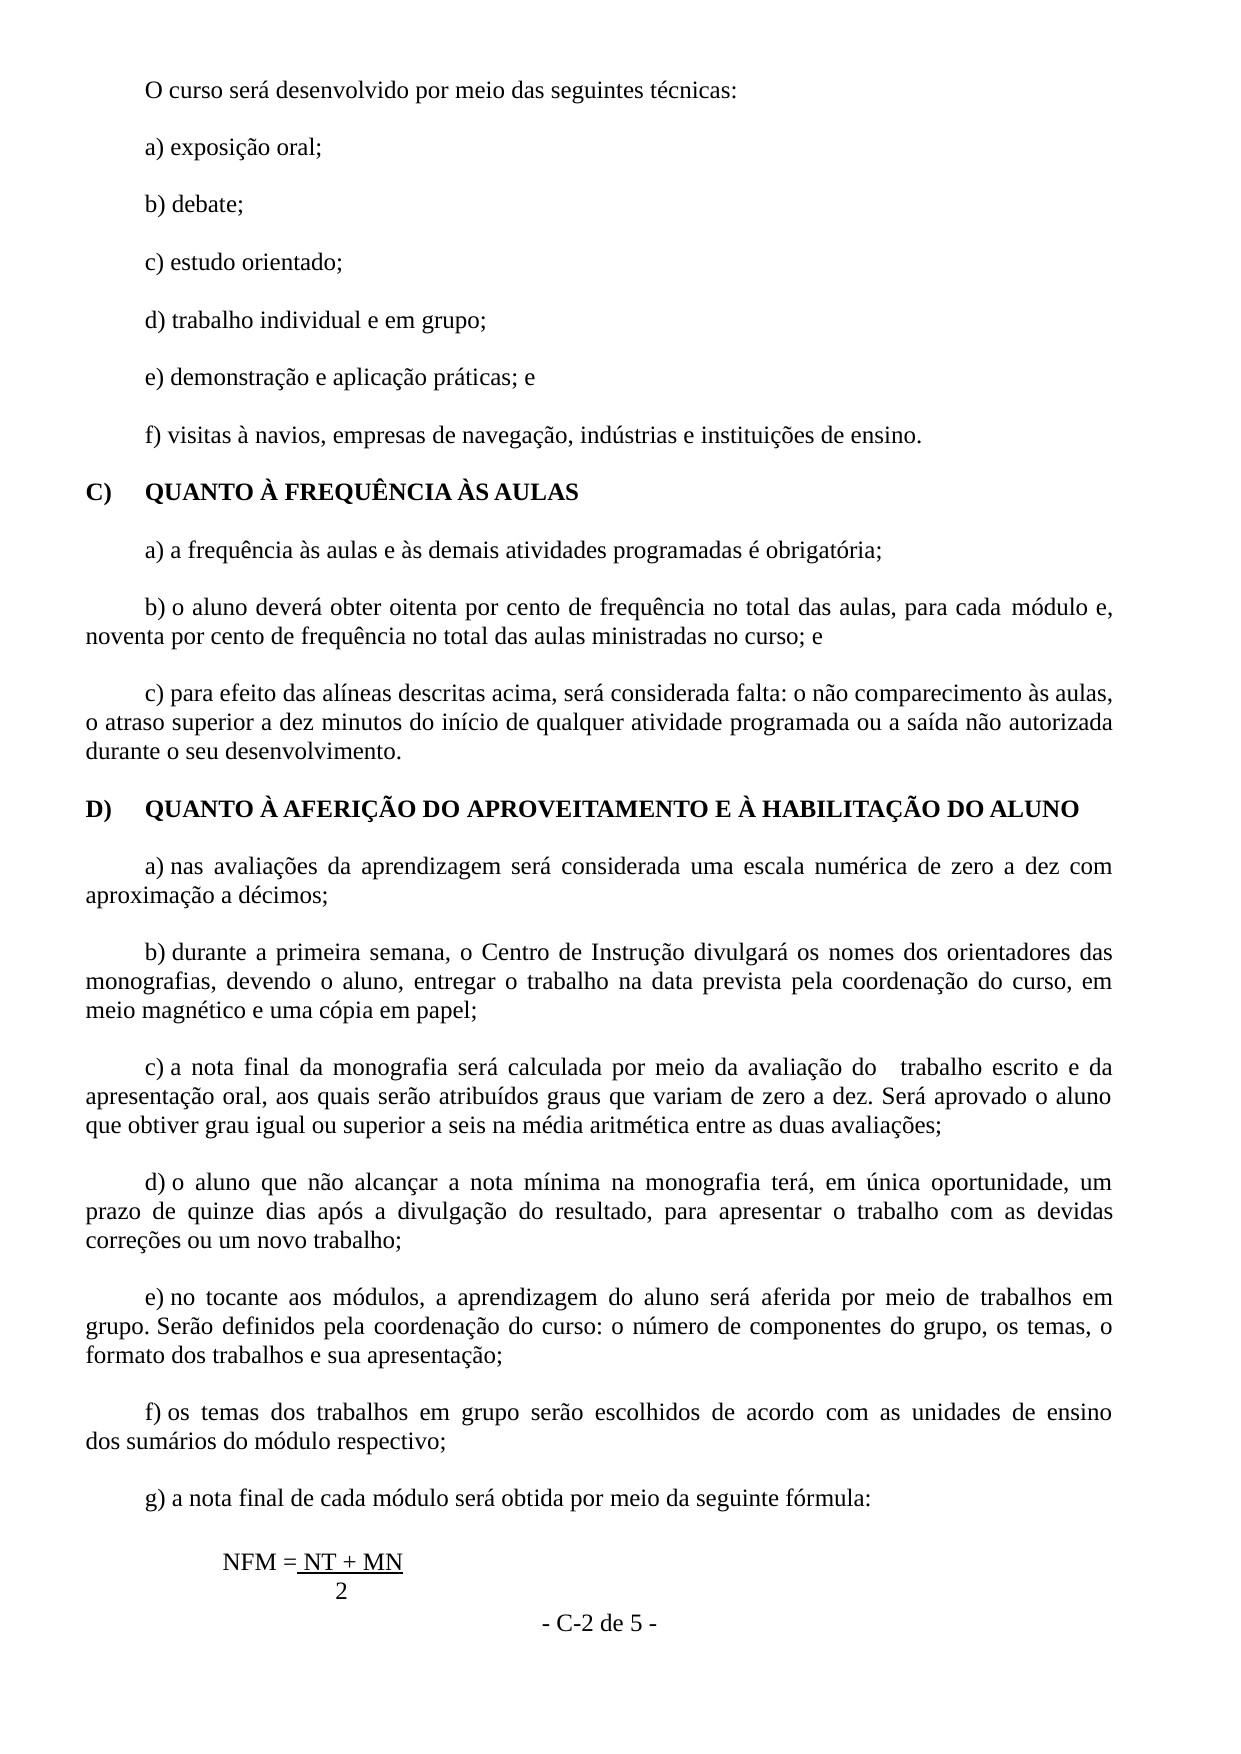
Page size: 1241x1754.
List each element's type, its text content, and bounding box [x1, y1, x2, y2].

text b) debate; [85, 190, 1113, 218]
text c) a nota final da monografia será calculada por meio da avaliação do trabalho escrito e da apresentação oral, aos quais serão atribuídos graus que variam de zero a dez. Será aprovado o aluno que obtiver grau igual ou superior a seis na média aritmética entre as duas avaliações; [85, 1052, 1113, 1139]
text a) exposição oral; [85, 132, 1113, 161]
text O curso será desenvolvido por meio das seguintes técnicas: [85, 75, 1113, 104]
text a) a frequência às aulas e às demais atividades programadas é obrigatória; [85, 535, 1113, 563]
text c) para efeito das alíneas descritas acima, será considerada falta: o não comparecimento às aulas, o atraso superior a dez minutos do início de qualquer atividade programada ou a saída não autorizada durante o seu desenvolvimento. [85, 678, 1113, 765]
text b) o aluno deverá obter oitenta por cento de frequência no total das aulas, para cada módulo e, noventa por cento de frequência no total das aulas ministradas no curso; e [85, 592, 1113, 650]
text D) QUANTO À AFERIÇÃO DO APROVEITAMENTO E À HABILITAÇÃO DO ALUNO [85, 794, 1113, 822]
text c) estudo orientado; [85, 247, 1113, 276]
text a) nas avaliações da aprendizagem será considerada uma escala numérica de zero a dez com aproximação a décimos; [85, 851, 1113, 909]
text f) os temas dos trabalhos em grupo serão escolhidos de acordo com as unidades de ensino dos sumários do módulo respectivo; [85, 1397, 1113, 1455]
text f) visitas à navios, empresas de navegação, indústrias e instituições de ensino. [85, 420, 1113, 448]
text d) trabalho individual e em grupo; [85, 305, 1113, 333]
text C) QUANTO À FREQUÊNCIA ÀS AULAS [85, 477, 1113, 506]
text g) a nota final de cada módulo será obtida por meio da seguinte fórmula: [85, 1484, 1113, 1512]
text e) no tocante aos módulos, a aprendizagem do aluno será aferida por meio de trabalhos em grupo. Serão definidos pela coordenação do curso: o número de componentes do grupo, os temas, o formato dos trabalhos e sua apresentação; [85, 1282, 1113, 1369]
text NFM = NT + MN [222, 1547, 1115, 1576]
text e) demonstração e aplicação práticas; e [85, 362, 1113, 391]
text d) o aluno que não alcançar a nota mínima na monografia terá, em única oportunidade, um prazo de quinze dias após a divulgação do resultado, para apresentar o trabalho com as devidas correções ou um novo trabalho; [85, 1167, 1113, 1254]
text b) durante a primeira semana, o Centro de Instrução divulgará os nomes dos orientadores das monografias, devendo o aluno, entregar o trabalho na data prevista pela coordenação do curso, em meio magnético e uma cópia em papel; [85, 937, 1113, 1024]
